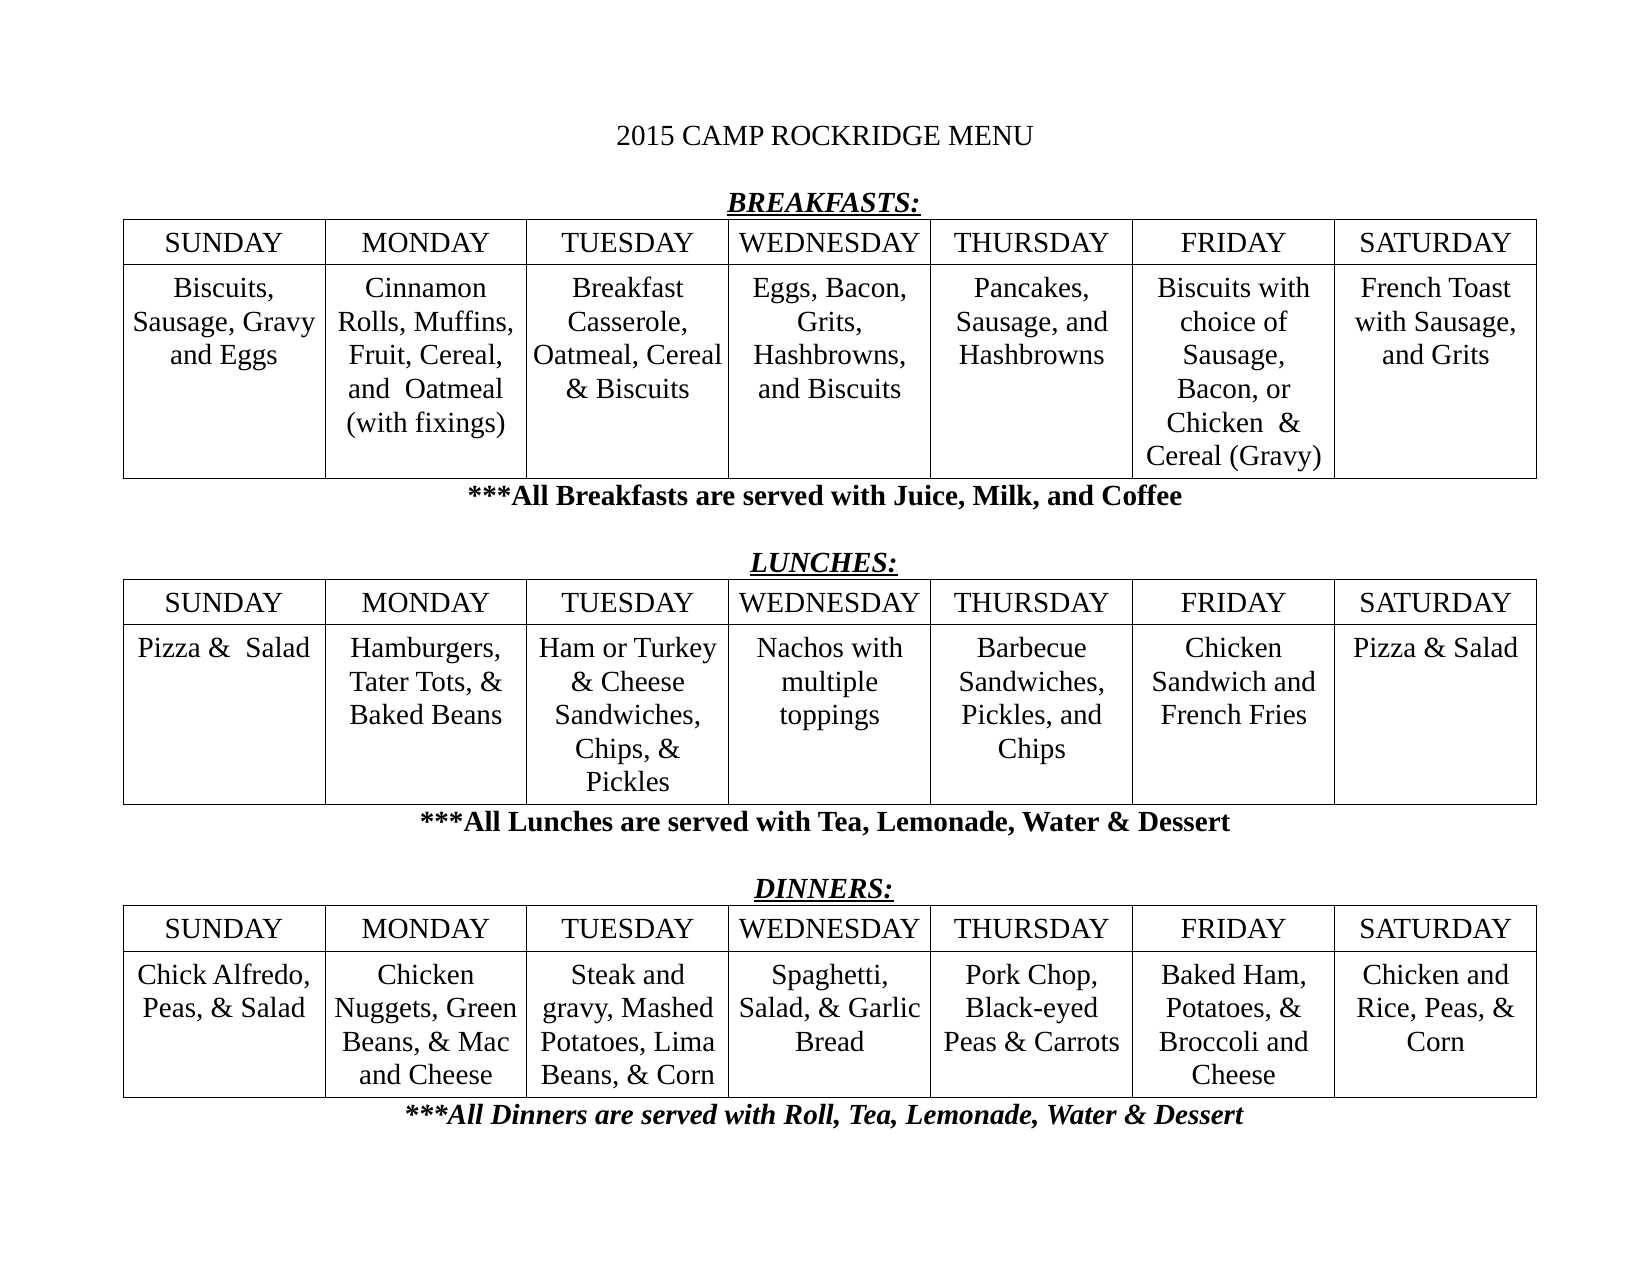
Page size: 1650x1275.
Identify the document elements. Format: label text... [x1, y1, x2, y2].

table_header SUNDAY [124, 906, 325, 951]
table_header FRIDAY [1133, 906, 1334, 951]
table_cell Pizza & Salad [124, 625, 325, 804]
table_header TUESDAY [527, 906, 728, 951]
table_cell Chicken and Rice, Peas, & Corn [1335, 952, 1536, 1097]
table_header WEDNESDAY [729, 220, 930, 264]
table_cell Breakfast Casserole, Oatmeal, Cereal & Biscuits [527, 265, 728, 477]
table_cell Baked Ham, Potatoes, & Broccoli and Cheese [1133, 952, 1334, 1097]
table_header THURSDAY [931, 906, 1132, 951]
table_header SATURDAY [1335, 580, 1536, 624]
table_header TUESDAY [527, 220, 728, 264]
text ***All Breakfasts are served with Juice, Milk, and Coffee [118, 478, 1532, 512]
text 2015 CAMP ROCKRIDGE MENU [118, 118, 1532, 152]
table_header WEDNESDAY [729, 580, 930, 624]
table_header TUESDAY [527, 580, 728, 624]
table_header SUNDAY [124, 220, 325, 264]
table_cell Steak and gravy, Mashed Potatoes, Lima Beans, & Corn [527, 952, 728, 1097]
table_header THURSDAY [931, 580, 1132, 624]
table_cell Eggs, Bacon, Grits, Hashbrowns, and Biscuits [729, 265, 930, 477]
table_cell Hamburgers, Tater Tots, & Baked Beans [326, 625, 526, 804]
text BREAKFASTS: [118, 185, 1532, 219]
table_header SUNDAY [124, 580, 325, 624]
table_cell French Toast with Sausage, and Grits [1335, 265, 1536, 477]
table_header MONDAY [326, 580, 526, 624]
table_header FRIDAY [1133, 220, 1334, 264]
text DINNERS: [118, 871, 1532, 905]
text LUNCHES: [118, 545, 1532, 579]
table_header MONDAY [326, 220, 526, 264]
table_cell Ham or Turkey & Cheese Sandwiches, Chips, & Pickles [527, 625, 728, 804]
table_header WEDNESDAY [729, 906, 930, 951]
text ***All Lunches are served with Tea, Lemonade, Water & Dessert [118, 804, 1532, 838]
table_header SATURDAY [1335, 220, 1536, 264]
text ***All Dinners are served with Roll, Tea, Lemonade, Water & Dessert [118, 1097, 1532, 1131]
table_cell Chick Alfredo, Peas, & Salad [124, 952, 325, 1097]
table_cell Biscuits with choice of Sausage, Bacon, or Chicken & Cereal (Gravy) [1133, 265, 1334, 477]
table_header FRIDAY [1133, 580, 1334, 624]
table_cell Chicken Sandwich and French Fries [1133, 625, 1334, 804]
table_header MONDAY [326, 906, 526, 951]
table_cell Pizza & Salad [1335, 625, 1536, 804]
table_cell Pancakes, Sausage, and Hashbrowns [931, 265, 1132, 477]
table_cell Biscuits, Sausage, Gravy and Eggs [124, 265, 325, 477]
table_cell Pork Chop, Black-eyed Peas & Carrots [931, 952, 1132, 1097]
table_cell Chicken Nuggets, Green Beans, & Mac and Cheese [326, 952, 526, 1097]
table_header SATURDAY [1335, 906, 1536, 951]
table_cell Cinnamon Rolls, Muffins, Fruit, Cereal, and Oatmeal (with fixings) [326, 265, 526, 477]
table_header THURSDAY [931, 220, 1132, 264]
table_cell Nachos with multiple toppings [729, 625, 930, 804]
table_cell Spaghetti, Salad, & Garlic Bread [729, 952, 930, 1097]
table_cell Barbecue Sandwiches, Pickles, and Chips [931, 625, 1132, 804]
